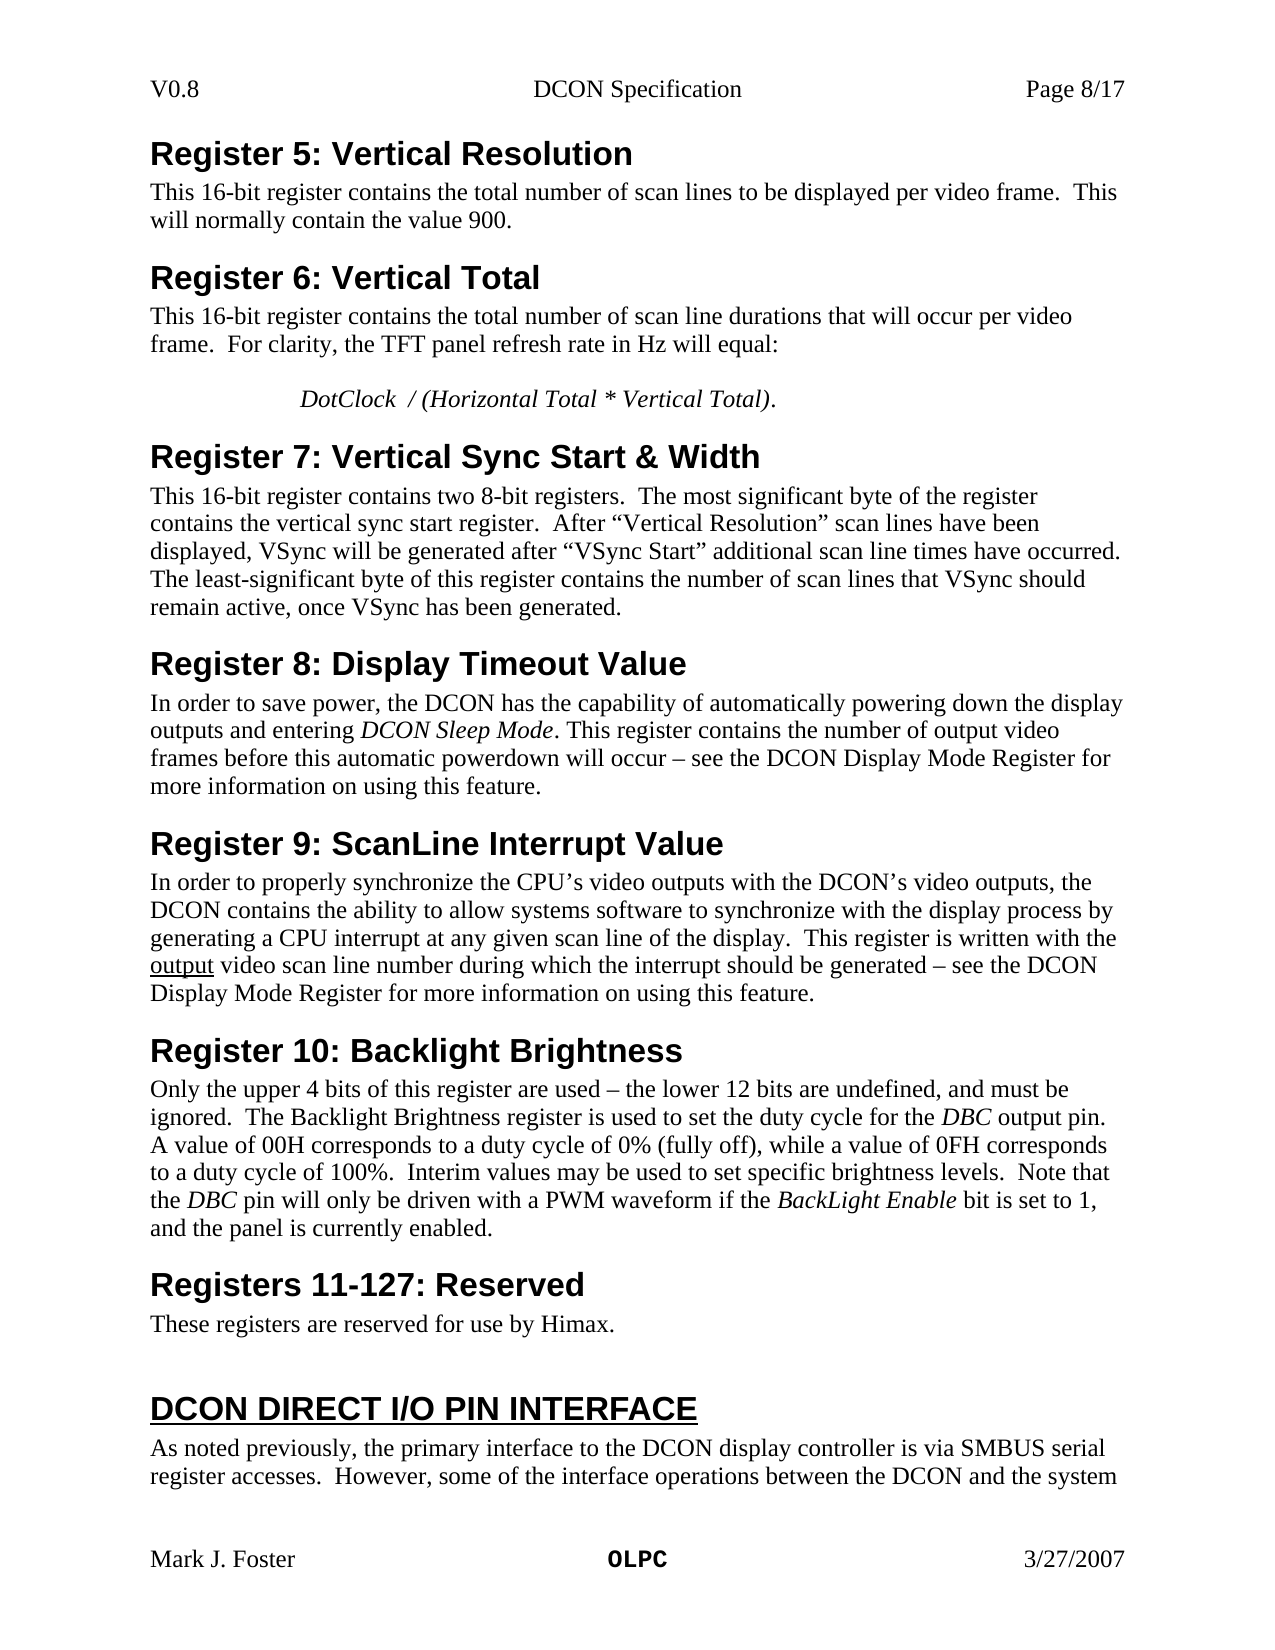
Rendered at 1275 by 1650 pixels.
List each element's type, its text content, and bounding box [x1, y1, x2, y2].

text DotClock / (Horizontal Total * Vertical Total). [225, 386, 1125, 413]
subtitle Register 8: Display Timeout Value [150, 645, 1125, 683]
text Only the upper 4 bits of this register are used – the lower 12 bits are undefined, and must be ignored. The Backlight Brightness register is used to set the duty cycle for the DBC output pin. A value of 00H corresponds to a duty cycle of 0% (fully off), while a value of 0FH corresponds to a duty cycle of 100%. Interim values may be used to set specific brightness levels. Note that the DBC pin will only be driven with a PWM waveform if the BackLight Enable bit is set to 1, and the panel is currently enabled. [150, 1075, 1125, 1242]
subtitle Register 6: Vertical Total [150, 259, 1125, 296]
text This 16-bit register contains two 8-bit registers. The most significant byte of the register contains the vertical sync start register. After “Vertical Resolution” scan lines have been displayed, VSync will be generated after “VSync Start” additional scan line times have occurred. The least-significant byte of this register contains the number of scan lines that VSync should remain active, once VSync has been generated. [150, 482, 1125, 620]
text These registers are reserved for use by Himax. [150, 1310, 1125, 1338]
subtitle DCON DIRECT I/O PIN INTERFACE [150, 1391, 1125, 1428]
subtitle Registers 11-127: Reserved [150, 1267, 1125, 1304]
text As noted previously, the primary interface to the DCON display controller is via SMBUS serial register accesses. However, some of the interface operations between the DCON and the system [150, 1434, 1125, 1489]
text In order to save power, the DCON has the capability of automatically powering down the display outputs and entering DCON Sleep Mode. This register contains the number of output video frames before this automatic powerdown will occur – see the DCON Display Mode Register for more information on using this feature. [150, 689, 1125, 800]
text In order to properly synchronize the CPU’s video outputs with the DCON’s video outputs, the DCON contains the ability to allow systems software to synchronize with the display process by generating a CPU interrupt at any given scan line of the display. This register is written with the output video scan line number during which the interrupt should be generated – see the DCON Display Mode Register for more information on using this feature. [150, 868, 1125, 1007]
text This 16-bit register contains the total number of scan line durations that will occur per video frame. For clarity, the TFT panel refresh rate in Hz will equal: [150, 302, 1125, 358]
subtitle Register 7: Vertical Sync Start & Width [150, 438, 1125, 476]
text This 16-bit register contains the total number of scan lines to be displayed per video frame. This will normally contain the value 900. [150, 178, 1125, 234]
subtitle Register 10: Backlight Brightness [150, 1032, 1125, 1069]
subtitle Register 9: ScanLine Interrupt Value [150, 825, 1125, 862]
subtitle Register 5: Vertical Resolution [150, 135, 1125, 172]
